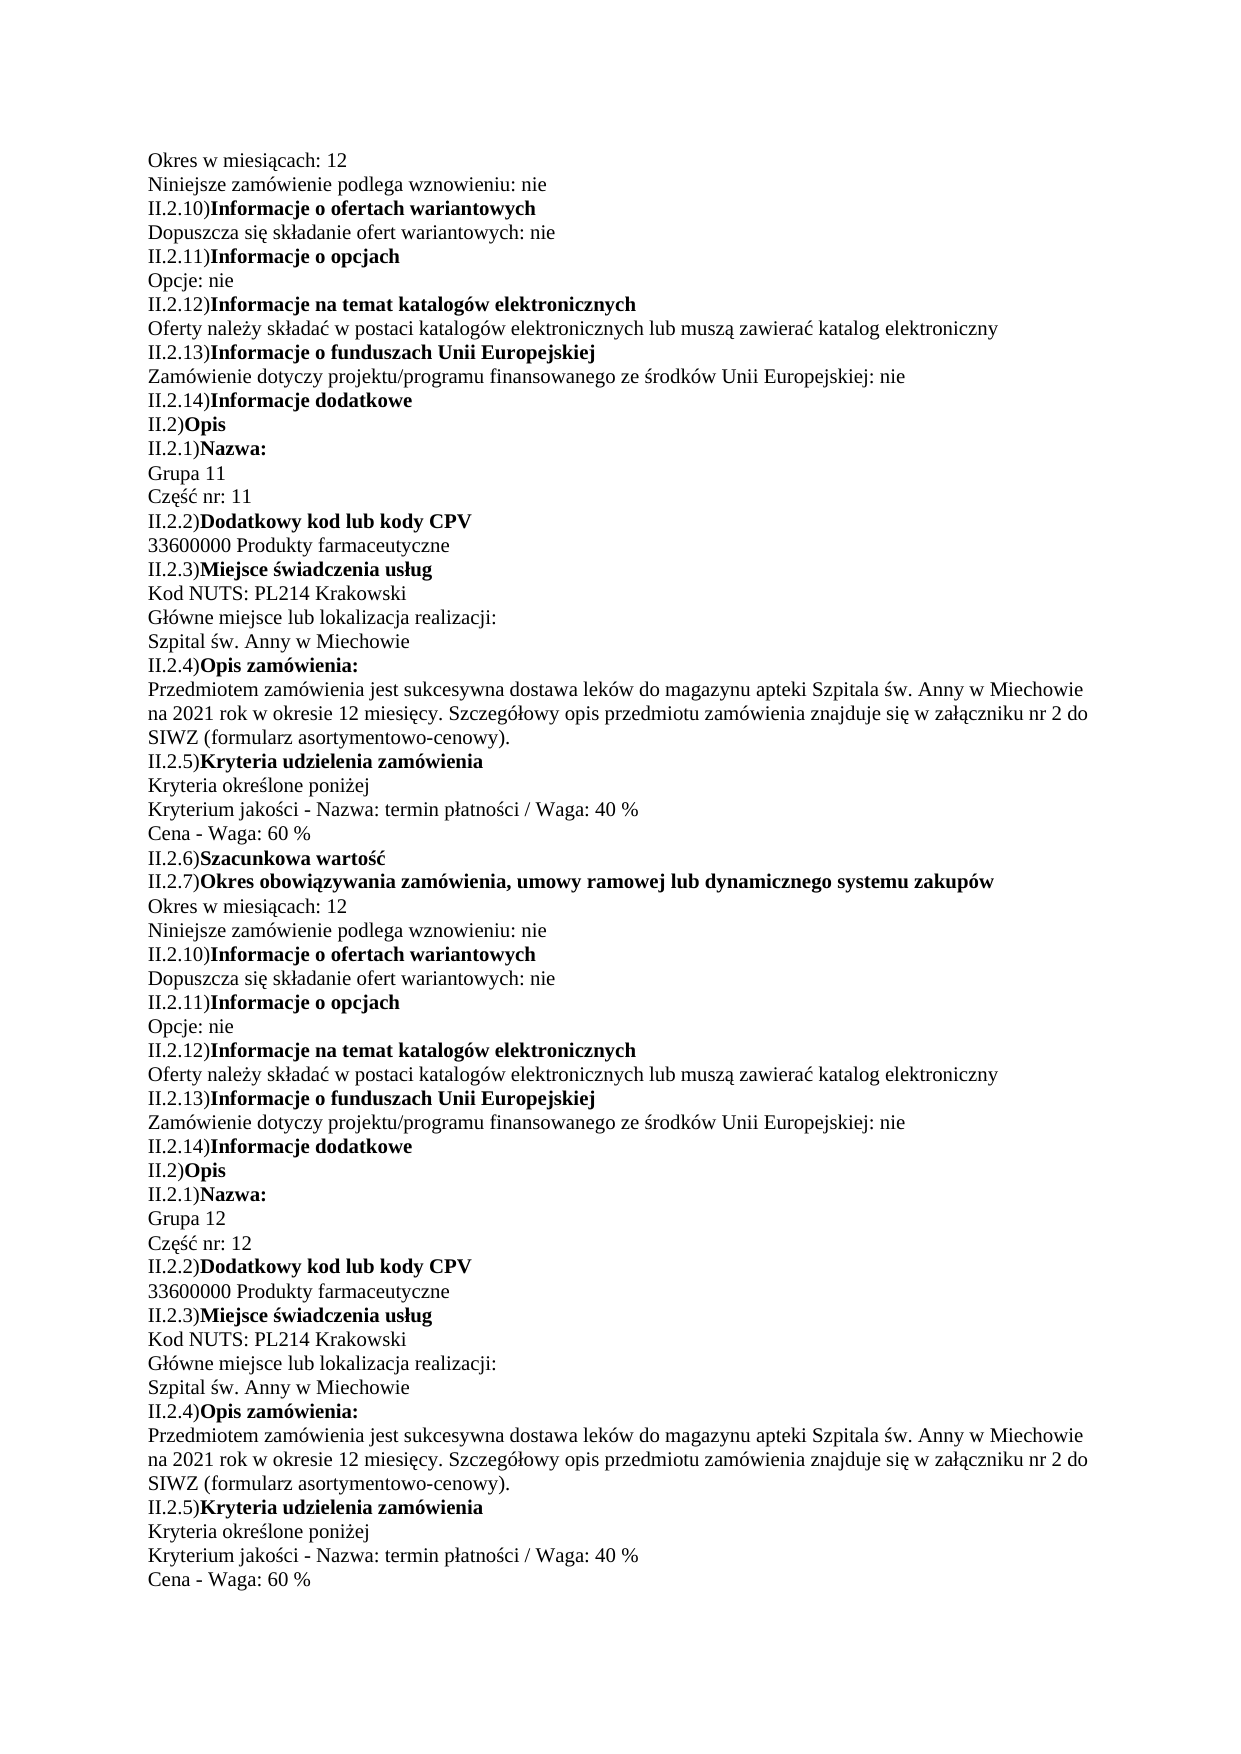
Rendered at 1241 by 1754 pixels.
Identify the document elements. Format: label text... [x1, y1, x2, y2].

text II.2.11)Informacje o opcjach [148, 990, 1093, 1014]
text II.2.1)Nazwa: [148, 1182, 1093, 1206]
text Opcje: nie [148, 1014, 1093, 1038]
text II.2.1)Nazwa: [148, 436, 1093, 460]
text Grupa 11 [148, 460, 1093, 484]
text II.2.4)Opis zamówienia: [148, 653, 1093, 677]
text Przedmiotem zamówienia jest sukcesywna dostawa leków do magazynu apteki Szpitala św. Anny w Miechowie na 2021 rok w okresie 12 miesięcy. Szczegółowy opis przedmiotu zamówienia znajduje się w załączniku nr 2 do SIWZ (formularz asortymentowo-cenowy). [148, 677, 1093, 749]
text II.2.6)Szacunkowa wartość [148, 845, 1093, 869]
text Cena - Waga: 60 % [148, 821, 1093, 845]
text Kryteria określone poniżej [148, 773, 1093, 797]
text Szpital św. Anny w Miechowie [148, 629, 1093, 653]
text Kryterium jakości - Nazwa: termin płatności / Waga: 40 % [148, 1543, 1093, 1567]
text Oferty należy składać w postaci katalogów elektronicznych lub muszą zawierać katalog elektroniczny [148, 316, 1093, 340]
text II.2.3)Miejsce świadczenia usług [148, 1303, 1093, 1327]
text Kod NUTS: PL214 Krakowski [148, 581, 1093, 605]
text II.2.12)Informacje na temat katalogów elektronicznych [148, 292, 1093, 316]
text Przedmiotem zamówienia jest sukcesywna dostawa leków do magazynu apteki Szpitala św. Anny w Miechowie na 2021 rok w okresie 12 miesięcy. Szczegółowy opis przedmiotu zamówienia znajduje się w załączniku nr 2 do SIWZ (formularz asortymentowo-cenowy). [148, 1423, 1093, 1495]
text II.2.10)Informacje o ofertach wariantowych [148, 942, 1093, 966]
text Główne miejsce lub lokalizacja realizacji: [148, 605, 1093, 629]
text Część nr: 12 [148, 1230, 1093, 1254]
text Główne miejsce lub lokalizacja realizacji: [148, 1351, 1093, 1375]
text II.2.10)Informacje o ofertach wariantowych [148, 196, 1093, 220]
text Opcje: nie [148, 268, 1093, 292]
text Okres w miesiącach: 12 [148, 148, 1093, 172]
text Grupa 12 [148, 1206, 1093, 1230]
text Kryterium jakości - Nazwa: termin płatności / Waga: 40 % [148, 797, 1093, 821]
text Niniejsze zamówienie podlega wznowieniu: nie [148, 172, 1093, 196]
text Część nr: 11 [148, 484, 1093, 508]
text II.2.14)Informacje dodatkowe [148, 1134, 1093, 1158]
text Szpital św. Anny w Miechowie [148, 1375, 1093, 1399]
text II.2.12)Informacje na temat katalogów elektronicznych [148, 1038, 1093, 1062]
text Oferty należy składać w postaci katalogów elektronicznych lub muszą zawierać katalog elektroniczny [148, 1062, 1093, 1086]
text Kod NUTS: PL214 Krakowski [148, 1327, 1093, 1351]
text Okres w miesiącach: 12 [148, 893, 1093, 918]
text Zamówienie dotyczy projektu/programu finansowanego ze środków Unii Europejskiej: nie [148, 364, 1093, 388]
text Dopuszcza się składanie ofert wariantowych: nie [148, 966, 1093, 990]
text II.2.4)Opis zamówienia: [148, 1399, 1093, 1423]
text Zamówienie dotyczy projektu/programu finansowanego ze środków Unii Europejskiej: nie [148, 1110, 1093, 1134]
text II.2.14)Informacje dodatkowe [148, 388, 1093, 412]
text II.2)Opis [148, 412, 1093, 436]
text II.2.2)Dodatkowy kod lub kody CPV [148, 1254, 1093, 1278]
text II.2)Opis [148, 1158, 1093, 1182]
text II.2.13)Informacje o funduszach Unii Europejskiej [148, 340, 1093, 364]
text 33600000 Produkty farmaceutyczne [148, 1278, 1093, 1303]
text II.2.7)Okres obowiązywania zamówienia, umowy ramowej lub dynamicznego systemu zakupów [148, 869, 1093, 893]
text Niniejsze zamówienie podlega wznowieniu: nie [148, 918, 1093, 942]
text II.2.5)Kryteria udzielenia zamówienia [148, 749, 1093, 773]
text 33600000 Produkty farmaceutyczne [148, 533, 1093, 557]
text Dopuszcza się składanie ofert wariantowych: nie [148, 220, 1093, 244]
text II.2.13)Informacje o funduszach Unii Europejskiej [148, 1086, 1093, 1110]
text Cena - Waga: 60 % [148, 1567, 1093, 1591]
text II.2.11)Informacje o opcjach [148, 244, 1093, 268]
text Kryteria określone poniżej [148, 1519, 1093, 1543]
text II.2.3)Miejsce świadczenia usług [148, 557, 1093, 581]
text II.2.2)Dodatkowy kod lub kody CPV [148, 508, 1093, 533]
text II.2.5)Kryteria udzielenia zamówienia [148, 1495, 1093, 1519]
